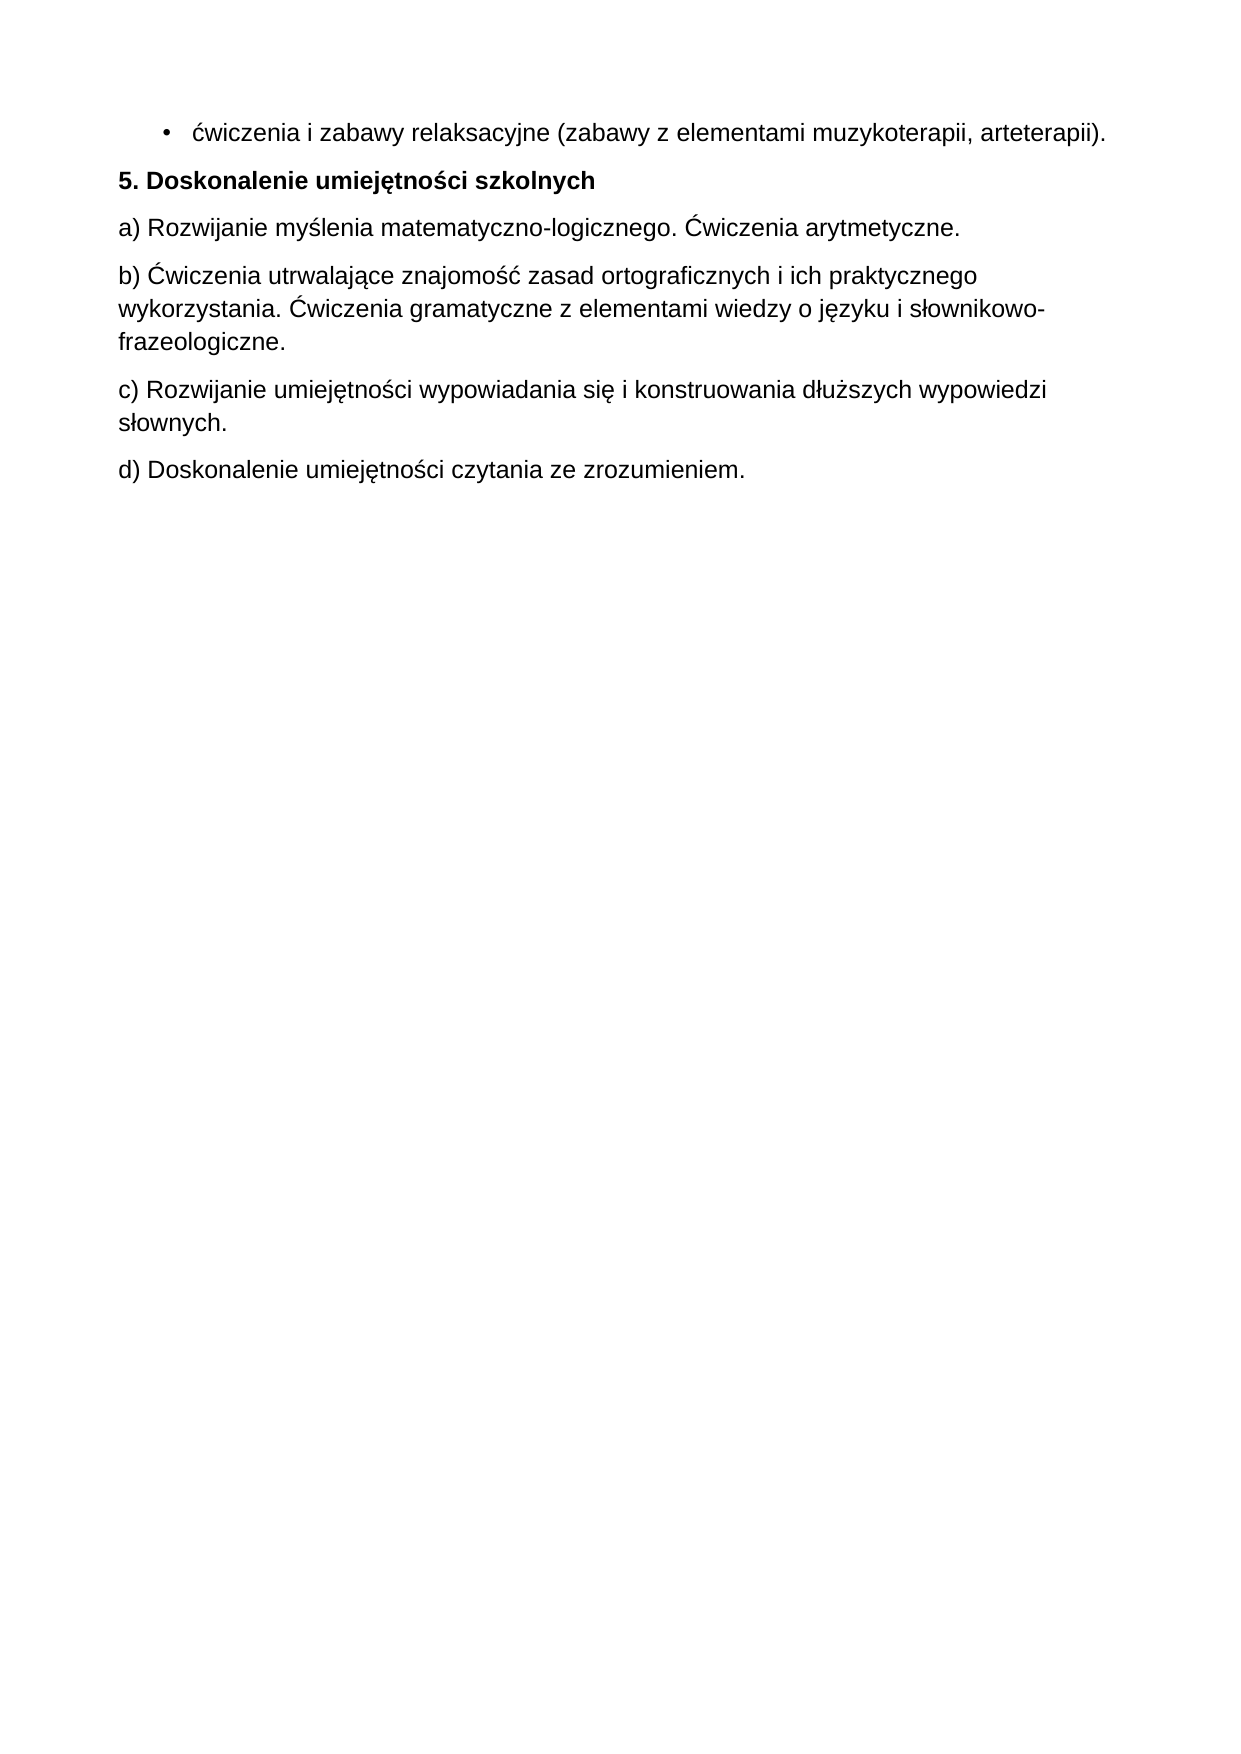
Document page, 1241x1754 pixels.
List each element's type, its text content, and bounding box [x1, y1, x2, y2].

text c) Rozwijanie umiejętności wypowiadania się i konstruowania dłuższych wypowiedzi słownych. [118, 375, 1122, 436]
list ćwiczenia i zabawy relaksacyjne (zabawy z elementami muzykoterapii, arteterapii). [162, 118, 1122, 147]
text b) Ćwiczenia utrwalające znajomość zasad ortograficznych i ich praktycznego wykorzystania. Ćwiczenia gramatyczne z elementami wiedzy o języku i słownikowo-frazeologiczne. [118, 261, 1122, 356]
text 5. Doskonalenie umiejętności szkolnych [118, 166, 1122, 194]
text d) Doskonalenie umiejętności czytania ze zrozumieniem. [118, 455, 1122, 484]
text a) Rozwijanie myślenia matematyczno-logicznego. Ćwiczenia arytmetyczne. [118, 213, 1122, 242]
